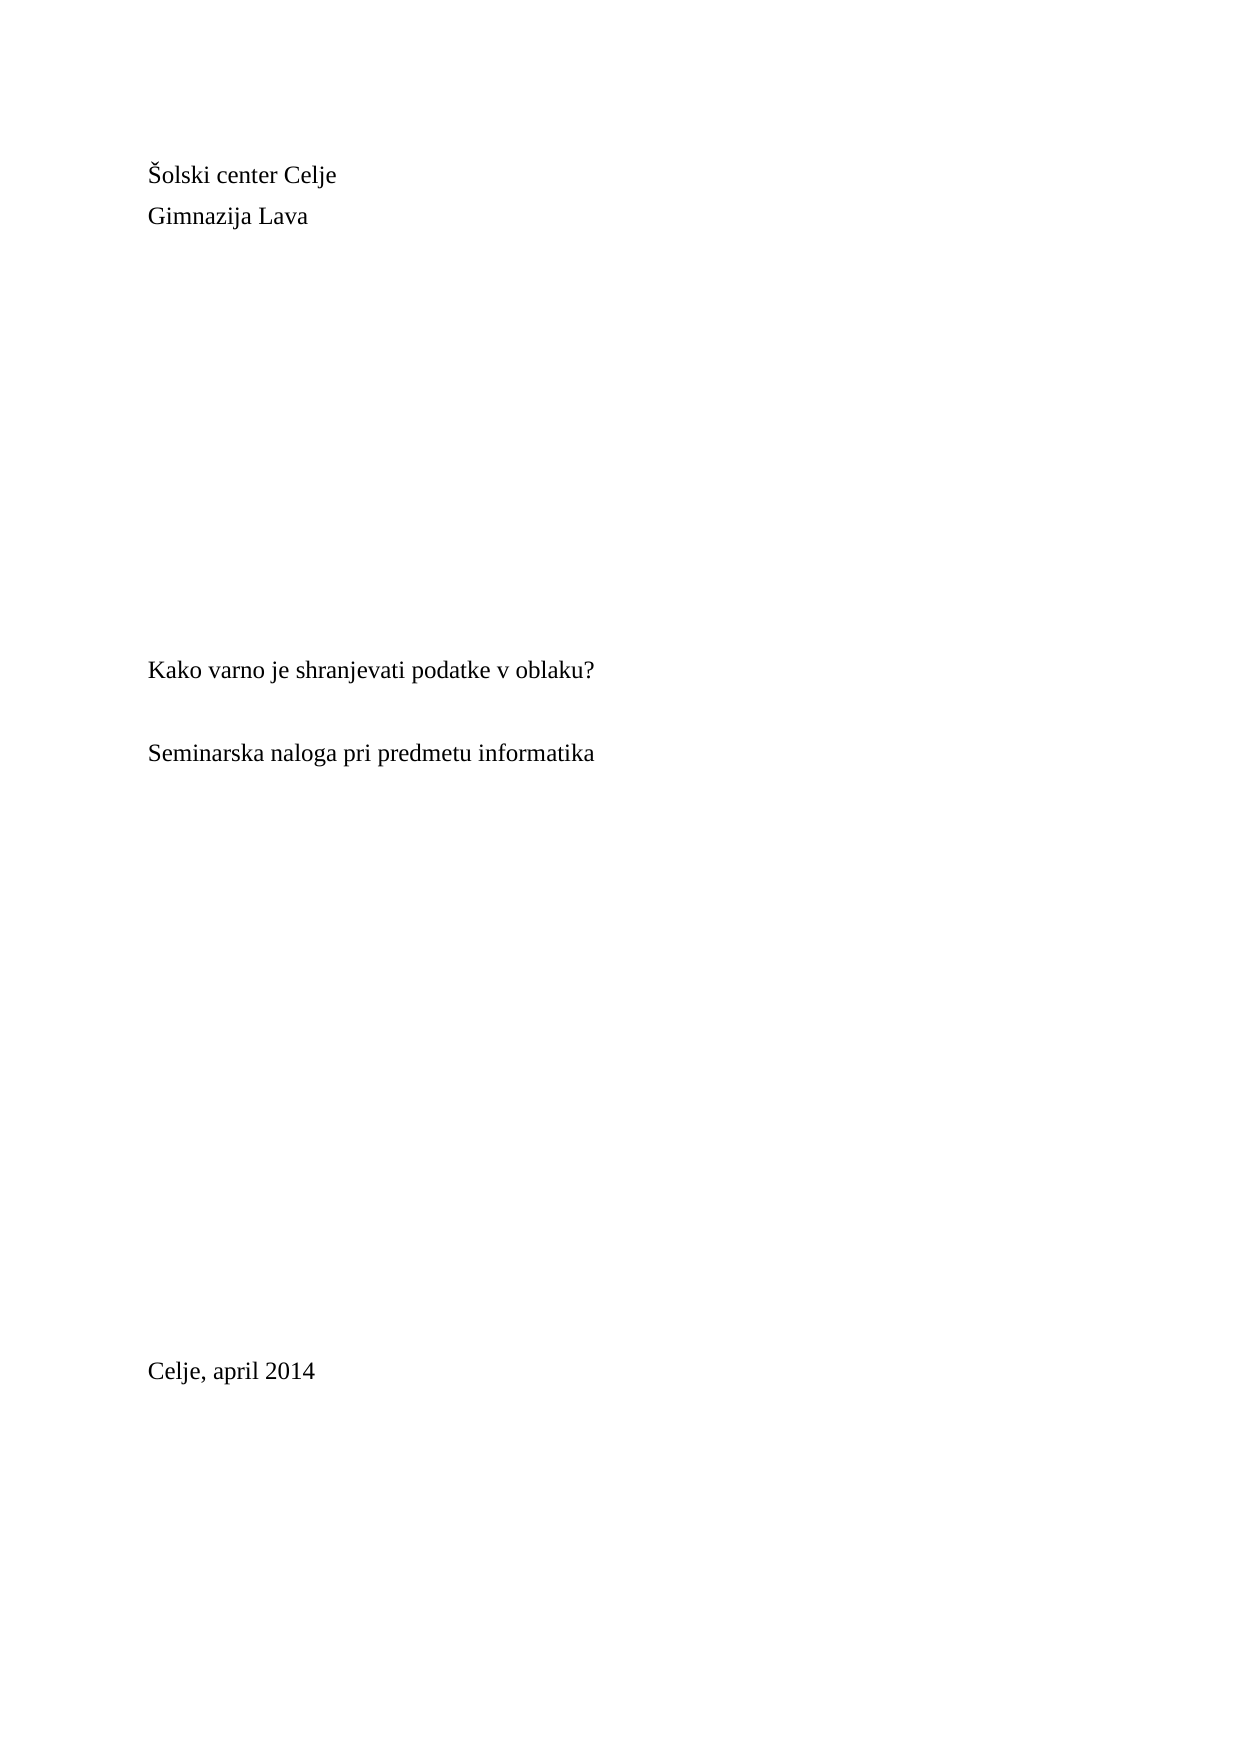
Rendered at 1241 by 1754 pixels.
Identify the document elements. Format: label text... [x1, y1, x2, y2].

text Seminarska naloga pri predmetu informatika [148, 738, 1092, 766]
text Šolski center Celje [148, 160, 1092, 189]
text Celje, april 2014 [148, 1356, 1092, 1385]
text Kako varno je shranjevati podatke v oblaku? [148, 655, 1092, 684]
text Gimnazija Lava [148, 201, 1092, 230]
